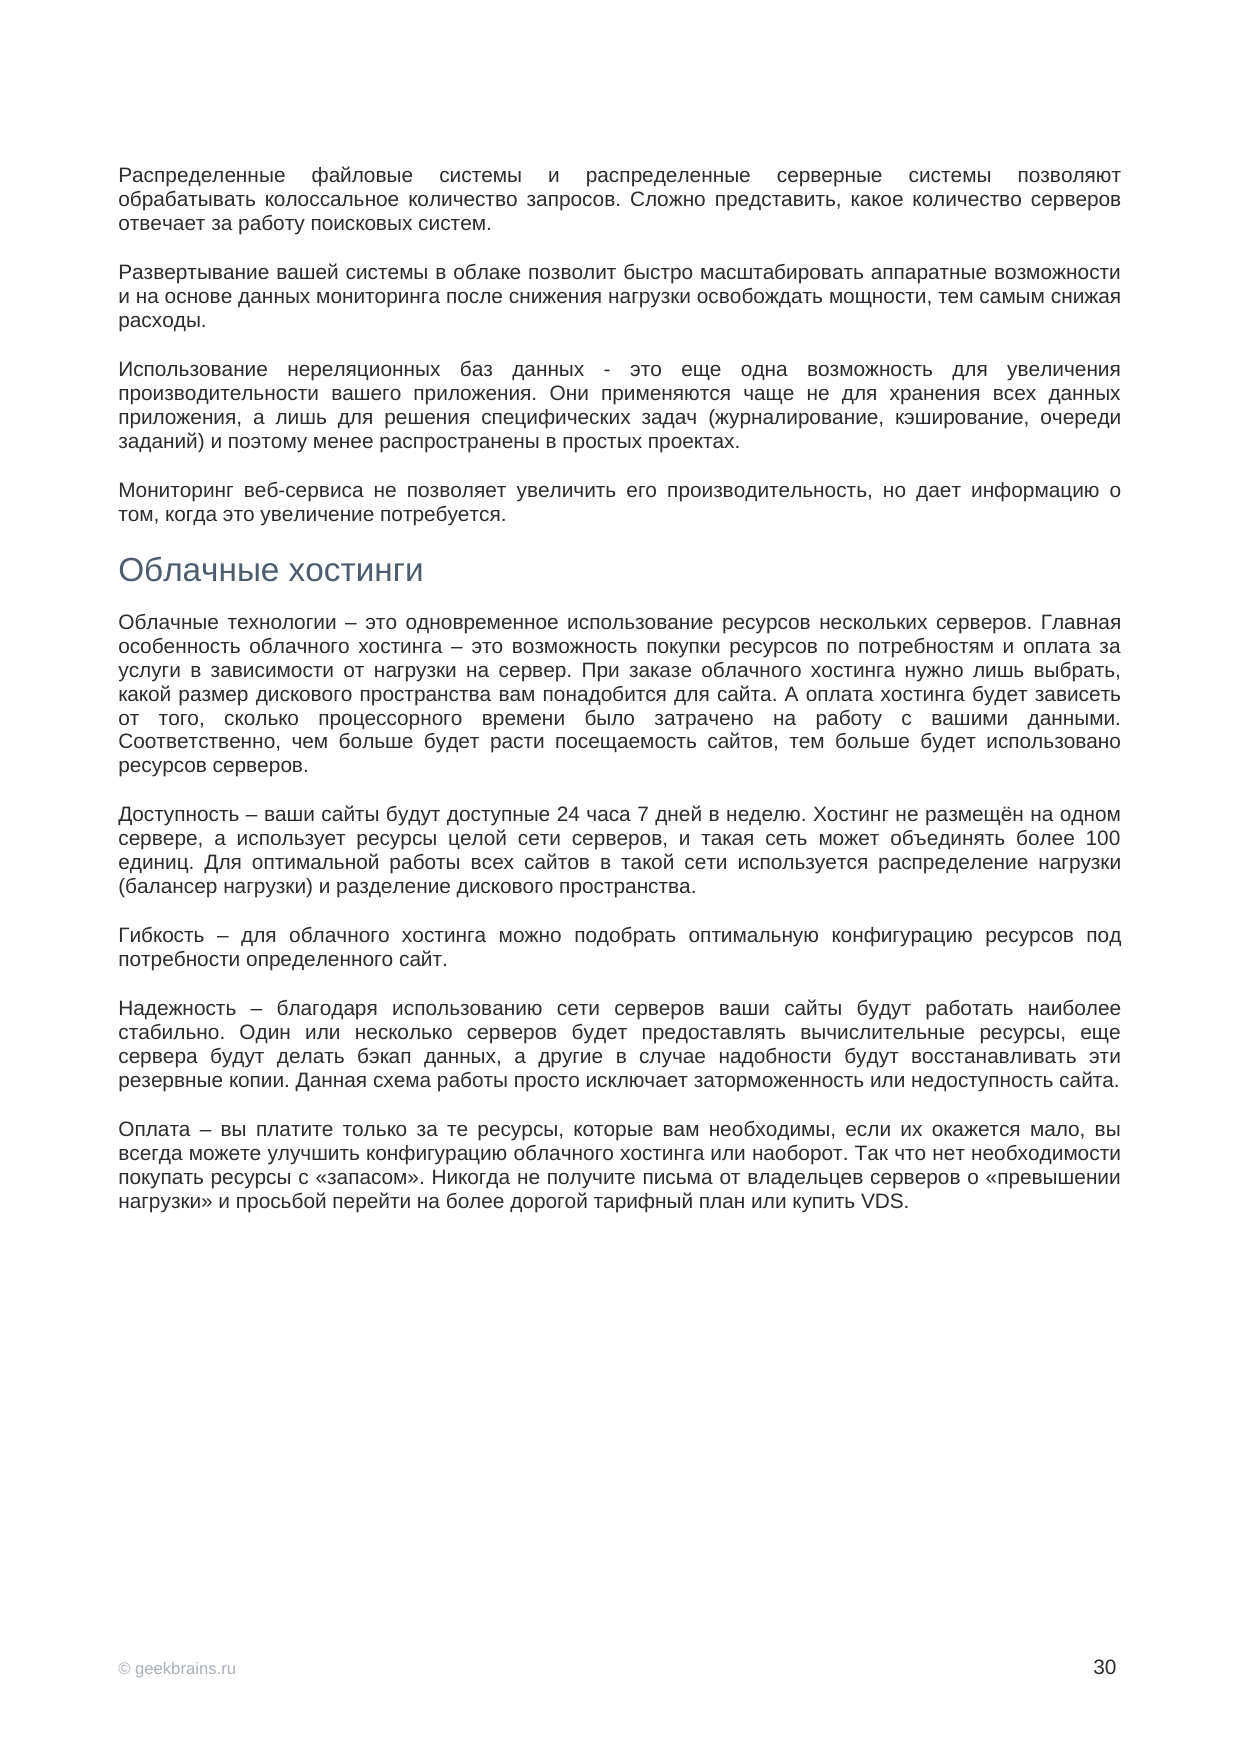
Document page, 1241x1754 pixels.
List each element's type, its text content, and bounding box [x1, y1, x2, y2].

text Гибкость – для облачного хостинга можно подобрать оптимальную конфигурацию ресурсов под потребности определенного сайт. [118, 923, 1122, 971]
text Использование нереляционных баз данных - это еще одна возможность для увеличения производительности вашего приложения. Они применяются чаще не для хранения всех данных приложения, а лишь для решения специфических задач (журналирование, кэширование, очереди заданий) и поэтому менее распространены в простых проектах. [118, 357, 1122, 452]
text Доступность – ваши сайты будут доступные 24 часа 7 дней в неделю. Хостинг не размещён на одном сервере, а использует ресурсы целой сети серверов, и такая сеть может объединять более 100 единиц. Для оптимальной работы всех сайтов в такой сети используется распределение нагрузки (балансер нагрузки) и разделение дискового пространства. [118, 802, 1122, 898]
text Распределенные файловые системы и распределенные серверные системы позволяют обрабатывать колоссальное количество запросов. Сложно представить, какое количество серверов отвечает за работу поисковых систем. [118, 163, 1122, 235]
text Развертывание вашей системы в облаке позволит быстро масштабировать аппаратные возможности и на основе данных мониторинга после снижения нагрузки освобождать мощности, тем самым снижая расходы. [118, 260, 1122, 332]
text Надежность – благодаря использованию сети серверов ваши сайты будут работать наиболее стабильно. Один или несколько серверов будет предоставлять вычислительные ресурсы, еще сервера будут делать бэкап данных, а другие в случае надобности будут восстанавливать эти резервные копии. Данная схема работы просто исключает заторможенность или недоступность сайта. [118, 996, 1122, 1092]
text Облачные технологии – это одновременное использование ресурсов нескольких серверов. Главная особенность облачного хостинга – это возможность покупки ресурсов по потребностям и оплата за услуги в зависимости от нагрузки на сервер. При заказе облачного хостинга нужно лишь выбрать, какой размер дискового пространства вам понадобится для сайта. А оплата хостинга будет зависеть от того, сколько процессорного времени было затрачено на работу с вашими данными. Соответственно, чем больше будет расти посещаемость сайтов, тем больше будет использовано ресурсов серверов. [118, 609, 1122, 777]
text Мониторинг веб-сервиса не позволяет увеличить его производительность, но дает информацию о том, когда это увеличение потребуется. [118, 477, 1122, 525]
subtitle Облачные хостинги [118, 550, 1122, 589]
text Оплата – вы платите только за те ресурсы, которые вам необходимы, если их окажется мало, вы всегда можете улучшить конфигурацию облачного хостинга или наоборот. Так что нет необходимости покупать ресурсы с «запасом». Никогда не получите письма от владельцев серверов о «превышении нагрузки» и просьбой перейти на более дорогой тарифный план или купить VDS. [118, 1117, 1122, 1213]
